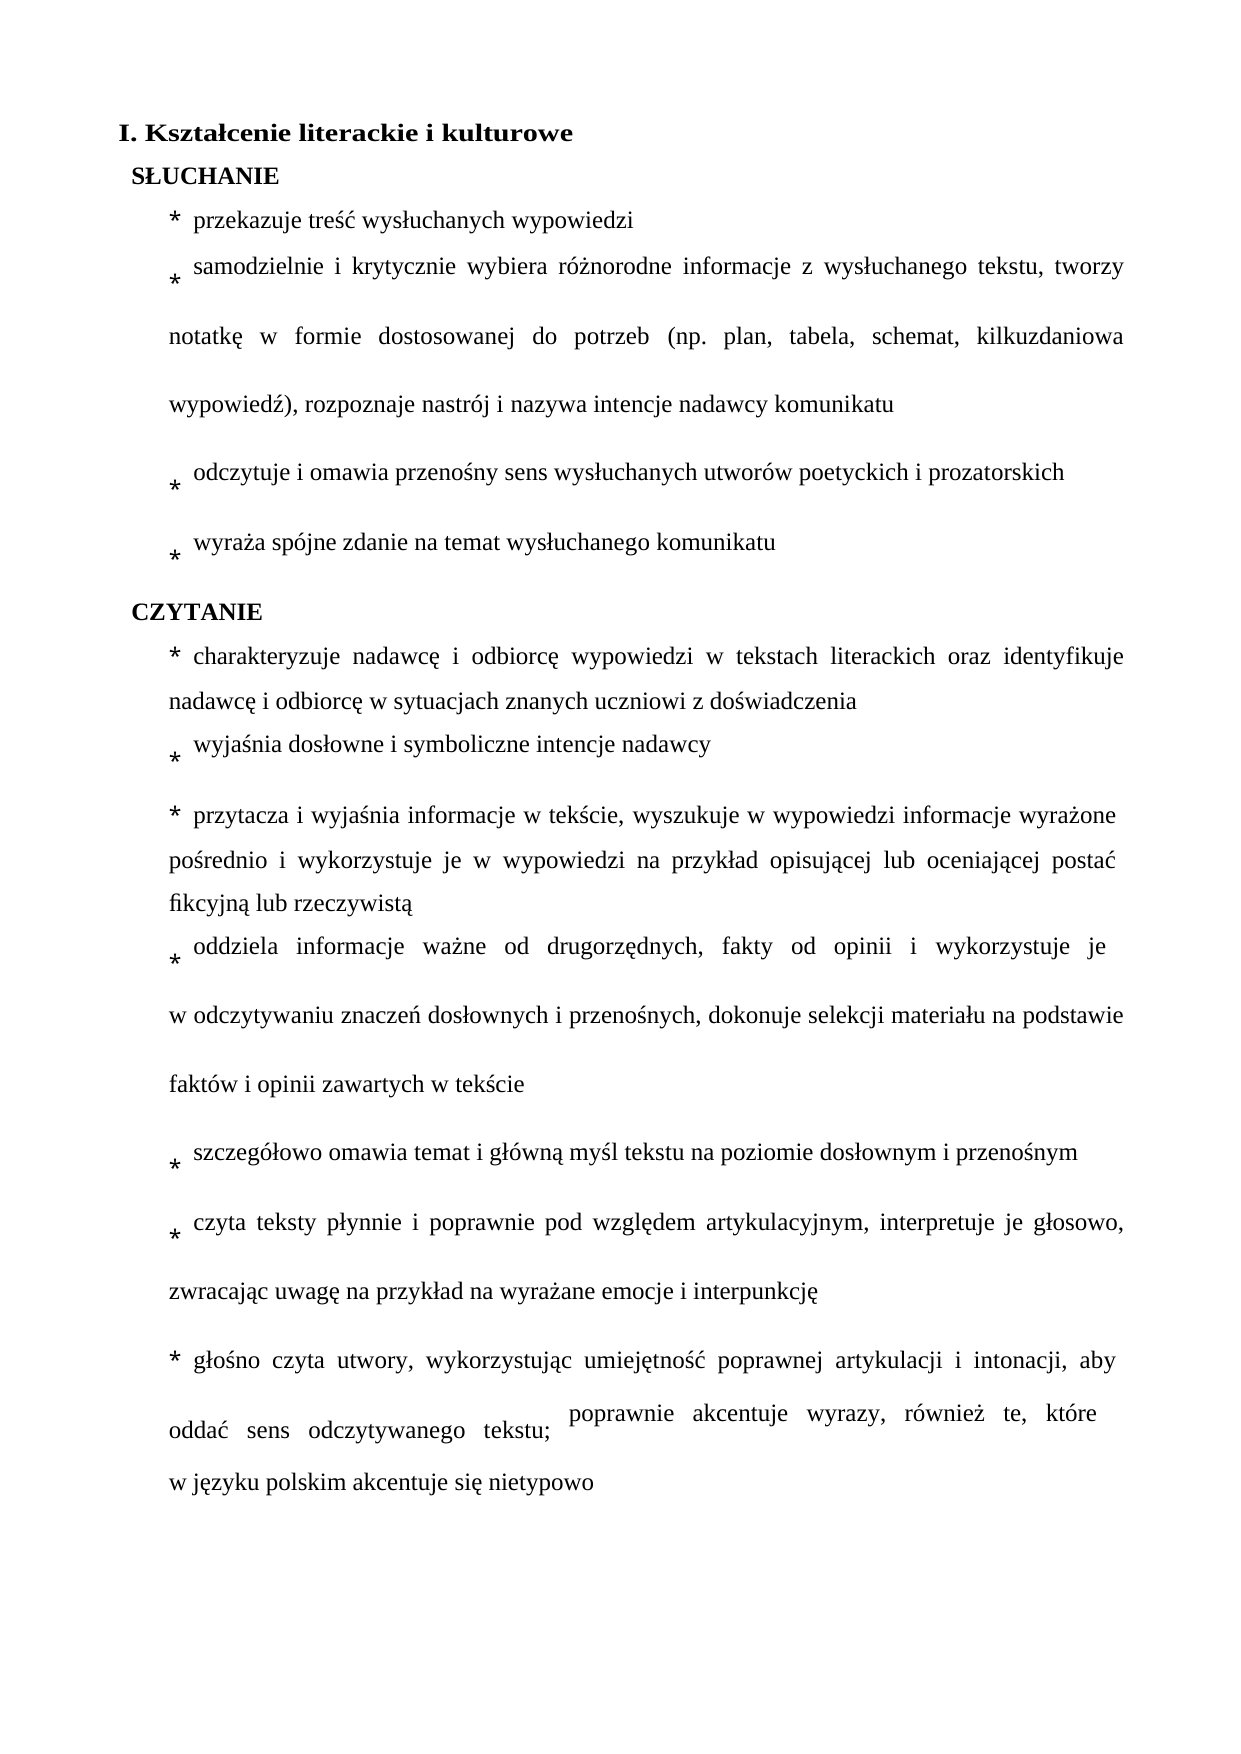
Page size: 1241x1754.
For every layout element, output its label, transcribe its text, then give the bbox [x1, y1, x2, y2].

list przekazuje treść wysłuchanych wypowiedzi [168, 204, 1124, 236]
list szczegółowo omawia temat i główną myśl tekstu na poziomie dosłownym i przenośnym [168, 1137, 1124, 1183]
list wyraża spójne zdanie na temat wysłuchanego komunikatu [168, 527, 1124, 574]
list samodzielnie i krytycznie wybiera różnorodne informacje z wysłuchanego tekstu, tworzy notatkę w formie dostosowanej do potrzeb (np. plan, tabela, schemat, kilkuzdaniowa wypowiedź), rozpoznaje nastrój i nazywa intencje nadawcy komunikatu [168, 251, 1124, 434]
list wyjaśnia dosłowne i symboliczne intencje nadawcy [168, 729, 1124, 776]
list głośno czyta utwory, wykorzystując umiejętność poprawnej artykulacji i intonacji, aby oddać sens odczytywanego tekstu; poprawnie akcentuje wyrazy, również te, które w języku polskim akcentuje się nietypowo [168, 1344, 1116, 1512]
list oddziela informacje ważne od drugorzędnych, fakty od opinii i wykorzystuje je w odczytywaniu znaczeń dosłownych i przenośnych, dokonuje selekcji materiału na podstawie faktów i opinii zawartych w tekście [168, 931, 1124, 1114]
text I. Kształcenie literackie i kulturowe [118, 118, 1122, 147]
text SŁUCHANIE [131, 161, 1124, 190]
list przytacza i wyjaśnia informacje w tekście, wyszukuje w wypowiedzi informacje wyrażone pośrednio i wykorzystuje je w wypowiedzi na przykład opisującej lub oceniającej postać ﬁkcyjną lub rzeczywistą [168, 799, 1116, 917]
text CZYTANIE [131, 597, 1124, 626]
list odczytuje i omawia przenośny sens wysłuchanych utworów poetyckich i prozatorskich [168, 457, 1124, 504]
list charakteryzuje nadawcę i odbiorcę wypowiedzi w tekstach literackich oraz identyfikuje nadawcę i odbiorcę w sytuacjach znanych uczniowi z doświadczenia [168, 640, 1124, 715]
list czyta teksty płynnie i poprawnie pod względem artykulacyjnym, interpretuje je głosowo, zwracając uwagę na przykład na wyrażane emocje i interpunkcję [168, 1207, 1124, 1322]
